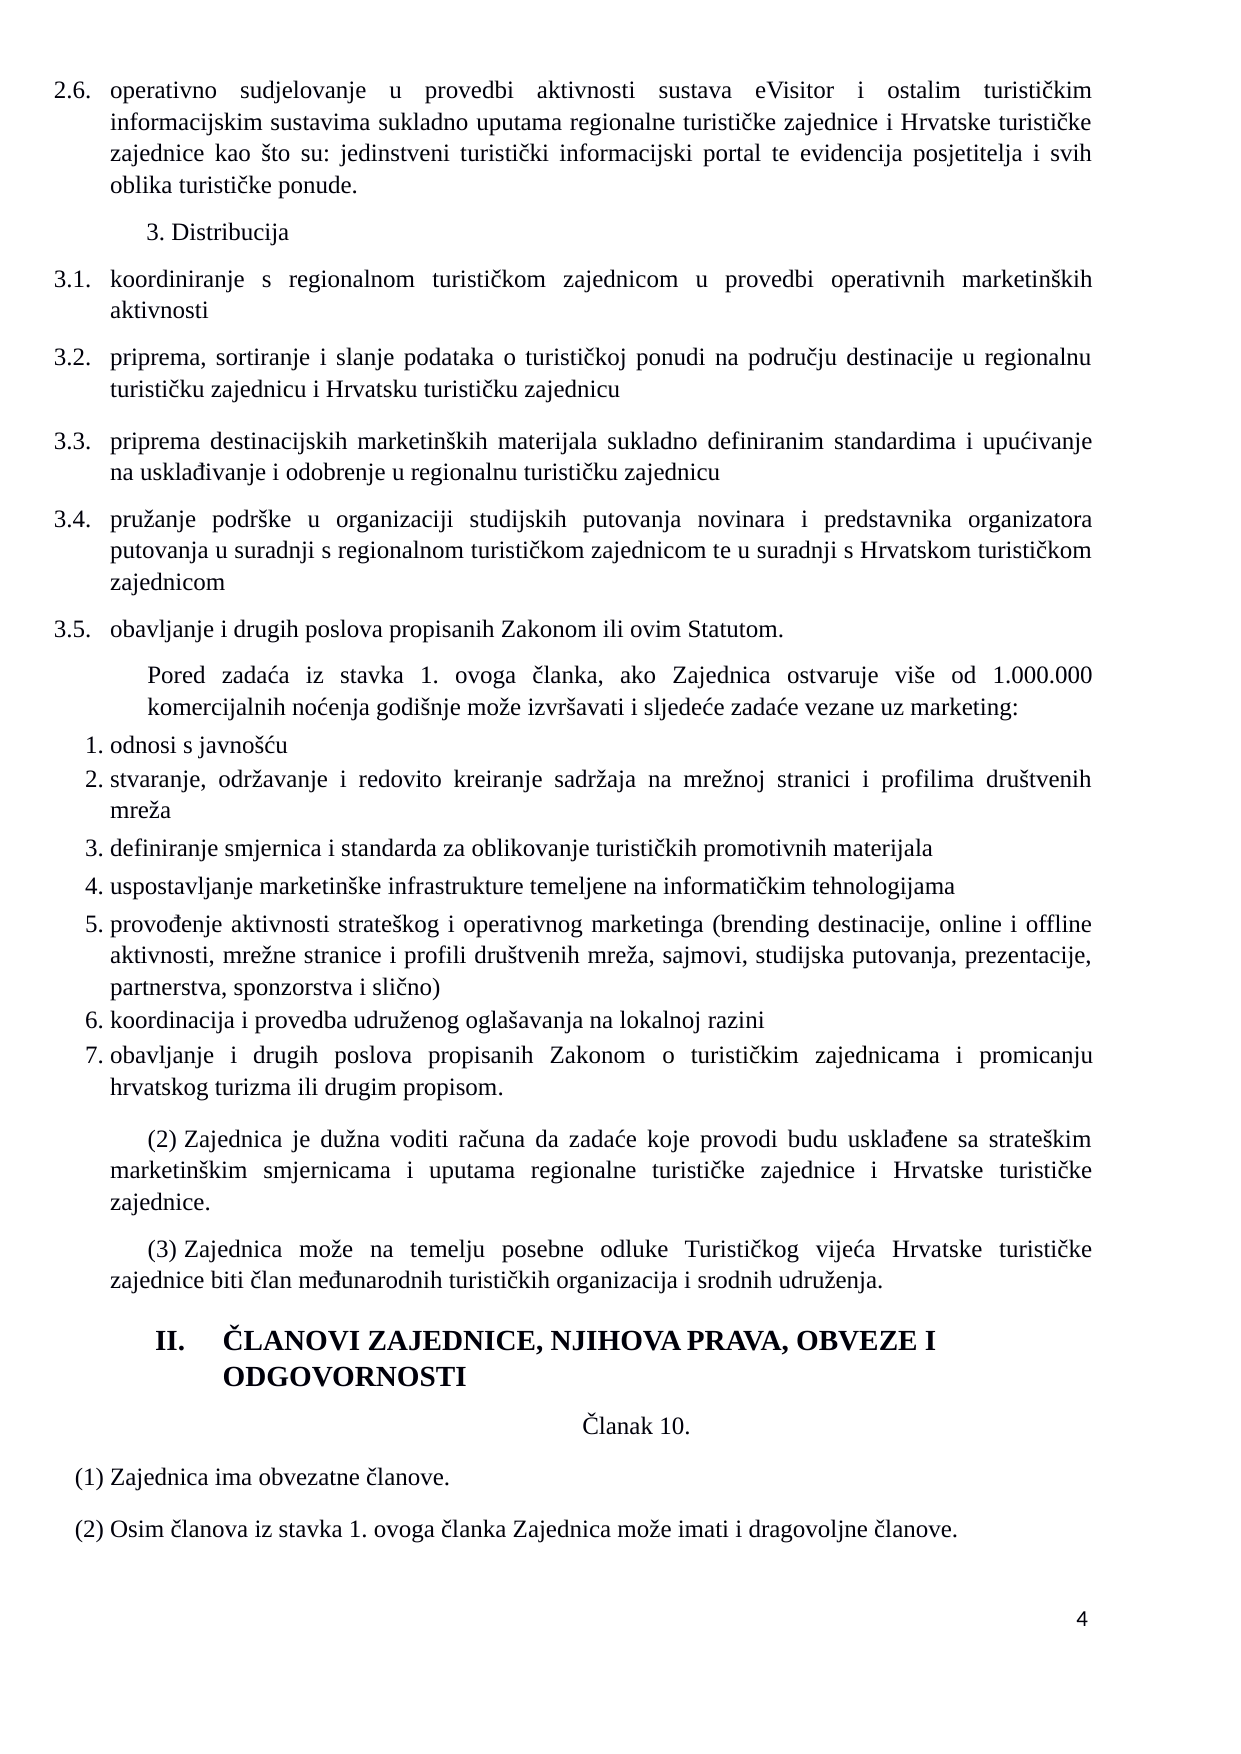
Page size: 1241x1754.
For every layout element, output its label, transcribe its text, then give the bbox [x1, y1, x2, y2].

list Zajednica može na temelju posebne odluke Turističkog vijeća Hrvatske turističke zajednice biti član međunarodnih turističkih organizacija i srodnih udruženja. [110, 1234, 1093, 1294]
text Članak 10. [186, 1411, 1093, 1440]
list provođenje aktivnosti strateškog i operativnog marketinga (brending destinacije, online i offline aktivnosti, mrežne stranice i profili društvenih mreža, sajmovi, studijska putovanja, prezentacije, partnerstva, sponzorstva i slično) [85, 909, 1093, 1001]
list uspostavljanje marketinške infrastrukture temeljene na informatičkim tehnologijama [85, 871, 1093, 900]
list obavljanje i drugih poslova propisanih Zakonom ili ovim Statutom. [54, 614, 1093, 642]
list koordiniranje s regionalnom turističkom zajednicom u provedbi operativnih marketinških aktivnosti [54, 264, 1093, 324]
list definiranje smjernica i standarda za oblikovanje turističkih promotivnih materijala [85, 833, 1093, 862]
list odnosi s javnošću [85, 730, 1093, 759]
list obavljanje i drugih poslova propisanih Zakonom o turističkim zajednicama i promicanju hrvatskog turizma ili drugim propisom. [85, 1040, 1093, 1101]
list Zajednica ima obvezatne članove. [74, 1462, 1081, 1491]
subtitle II. ČLANOVI ZAJEDNICE, NJIHOVA PRAVA, OBVEZE I ODGOVORNOSTI [155, 1323, 1093, 1392]
list priprema destinacijskih marketinških materijala sukladno definiranim standardima i upućivanje na usklađivanje i odobrenje u regionalnu turističku zajednicu [54, 426, 1093, 486]
text Pored zadaća iz stavka 1. ovoga članka, ako Zajednica ostvaruje više od 1.000.000 komercijalnih noćenja godišnje može izvršavati i sljedeće zadaće vezane uz marketing: [147, 661, 1093, 721]
list koordinacija i provedba udruženog oglašavanja na lokalnoj razini [85, 1005, 1093, 1034]
list Distribucija [146, 217, 1093, 246]
list stvaranje, održavanje i redovito kreiranje sadržaja na mrežnoj stranici i profilima društvenih mreža [85, 764, 1093, 824]
list Osim članova iz stavka 1. ovoga članka Zajednica može imati i dragovoljne članove. [74, 1514, 1081, 1543]
list priprema, sortiranje i slanje podataka o turističkoj ponudi na području destinacije u regionalnu turističku zajednicu i Hrvatsku turističku zajednicu [54, 342, 1093, 403]
list operativno sudjelovanje u provedbi aktivnosti sustava eVisitor i ostalim turističkim informacijskim sustavima sukladno uputama regionalne turističke zajednice i Hrvatske turističke zajednice kao što su: jedinstveni turistički informacijski portal te evidencija posjetitelja i svih oblika turističke ponude. [54, 75, 1093, 198]
list pružanje podrške u organizaciji studijskih putovanja novinara i predstavnika organizatora putovanja u suradnji s regionalnom turističkom zajednicom te u suradnji s Hrvatskom turističkom zajednicom [54, 504, 1093, 596]
list Zajednica je dužna voditi računa da zadaće koje provodi budu usklađene sa strateškim marketinškim smjernicama i uputama regionalne turističke zajednice i Hrvatske turističke zajednice. [110, 1124, 1093, 1216]
